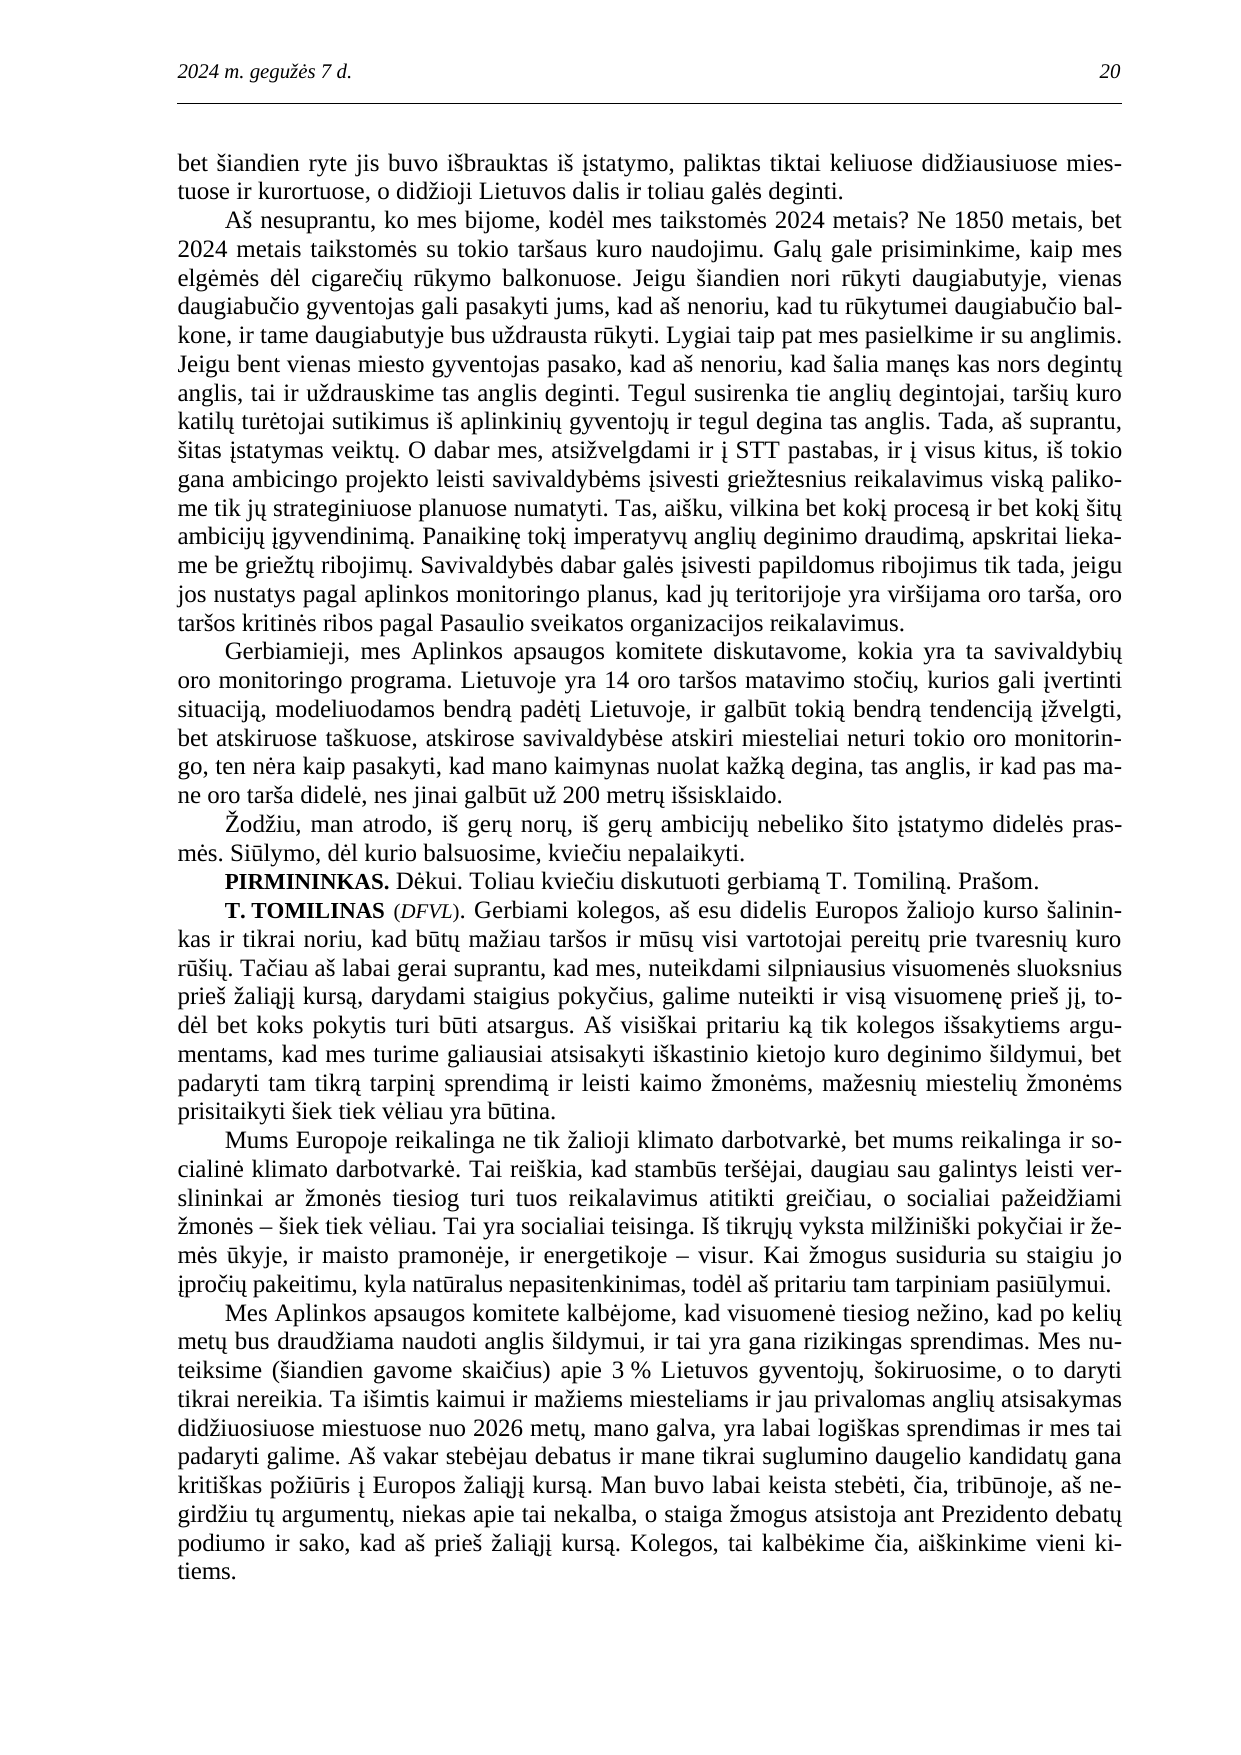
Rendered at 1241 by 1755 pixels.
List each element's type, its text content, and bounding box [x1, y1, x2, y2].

text bet šian­dien ry­te jis bu­vo iš­brauk­tas iš įsta­ty­mo, pa­lik­tas tik­tai ke­liuo­se di­džiau­siuo­se mies­tuo­se ir ku­ror­tuo­se, o di­džio­ji Lie­tu­vos da­lis ir to­liau ga­lės de­gin­ti. [177, 148, 1122, 205]
text Aš ne­su­pran­tu, ko mes bi­jo­me, ko­dėl mes taiks­to­mės 2024 me­tais? Ne 1850 me­tais, bet 2024 me­tais taiks­to­mės su to­kio tar­šaus ku­ro nau­do­ji­mu. Ga­lų ga­le pri­si­min­ki­me, kaip mes el­gė­mės dėl ci­ga­re­čių rū­ky­mo bal­ko­nuo­se. Jei­gu šian­dien no­ri rū­ky­ti dau­gia­bu­ty­je, vie­nas dau­gia­bu­čio gy­ven­to­jas ga­li pa­sa­ky­ti jums, kad aš ne­no­riu, kad tu rū­ky­tumei dau­gia­bu­čio bal­ko­ne, ir ta­me dau­gia­bu­ty­je bus už­draus­ta rū­ky­ti. Ly­giai taip pat mes pa­si­el­ki­me ir su an­gli­mis. Jei­gu bent vie­nas mies­to gy­ven­to­jas pa­sa­ko, kad aš ne­no­riu, kad ša­lia ma­nęs kas nors de­gin­tų an­g­lis, tai ir už­draus­ki­me tas an­glis de­gin­ti. Te­gul su­si­ren­ka tie an­glių de­gin­to­jai, tar­šių ku­ro ka­ti­lų tu­rė­to­jai su­ti­ki­mus iš ap­lin­ki­nių gy­ven­to­jų ir te­gul de­gi­na tas an­glis. Ta­da, aš su­pran­tu, ši­tas įsta­ty­mas veik­tų. O da­bar mes, at­si­žvelg­da­mi ir į STT pa­sta­bas, ir į vi­sus ki­tus, iš to­kio ga­na am­bi­cin­go pro­jek­to leis­ti sa­vi­val­dy­bėms įsi­ves­ti griež­tes­nius rei­ka­la­vi­mus vis­ką pa­li­ko­me tik jų stra­te­gi­niuo­se pla­nuo­se nu­ma­ty­ti. Tas, aiš­ku, vil­ki­na bet ko­kį pro­ce­są ir bet ko­kį ši­tų am­bi­ci­jų įgy­ven­di­ni­mą. Pa­nai­ki­nę to­kį im­pe­ra­ty­vų an­glių de­gi­ni­mo drau­di­mą, ap­skri­tai lie­ka­me be griež­tų ri­bo­ji­mų. Sa­vi­val­dy­bės da­bar ga­lės įsi­ves­ti pa­pil­do­mus ri­bo­ji­mus tik ta­da, jei­gu jos nu­sta­tys pa­gal ap­lin­kos mo­ni­to­rin­go pla­nus, kad jų te­ri­to­ri­jo­je yra vir­ši­ja­ma oro tar­ša, oro tar­šos kri­ti­nės ri­bos pa­gal Pa­sau­lio svei­ka­tos or­ga­ni­za­ci­jos rei­ka­la­vi­mus. [177, 205, 1122, 636]
text T. TOMILINAS (DFVL). Ger­bia­mi ko­le­gos, aš esu di­de­lis Eu­ro­pos ža­lio­jo kur­so ša­li­nin­kas ir tik­rai no­riu, kad bū­tų ma­žiau tar­šos ir mū­sų vi­si var­to­to­jai per­ei­tų prie tva­res­nių ku­ro rū­šių. Ta­čiau aš la­bai ge­rai su­pran­tu, kad mes, nu­teik­da­mi sil­pniau­sius vi­suo­me­nės sluoks­nius prieš ža­li­ą­jį kur­są, da­ry­da­mi stai­gius po­ky­čius, ga­li­me nu­teik­ti ir vi­są vi­suo­me­nę prieš jį, to­dėl bet koks po­ky­tis tu­ri bū­ti at­sar­gus. Aš vi­siš­kai pri­ta­riu ką tik ko­le­gos iš­sa­ky­tiems ar­gu­men­tams, kad mes tu­ri­me ga­liau­siai at­si­sa­ky­ti iš­kas­ti­nio kie­to­jo ku­ro de­gi­ni­mo šil­dy­mui, bet pa­da­ry­ti tam tik­rą tar­pi­nį spren­di­mą ir leis­ti kai­mo žmo­nėms, ma­žes­nių mies­te­lių žmo­nėms pri­si­tai­ky­ti šiek tiek vė­liau yra bū­ti­na. [177, 895, 1122, 1125]
text Mums Eu­ro­po­je rei­ka­lin­ga ne tik ža­lio­ji kli­ma­to dar­bo­tvarkė, bet mums rei­ka­lin­ga ir so­cia­li­nė kli­ma­to dar­bo­tvarkė. Tai reiš­kia, kad stam­būs ter­šė­jai, dau­giau sau ga­lin­tys leis­ti ver­sli­nin­kai ar žmo­nės tie­siog tu­ri tuos rei­ka­la­vi­mus ati­tik­ti grei­čiau, o so­cia­liai pa­žei­džia­mi žmo­nės – šiek tiek vė­liau. Tai yra so­cia­liai tei­sin­ga. Iš tik­rų­jų vyks­ta mil­ži­niš­ki po­ky­čiai ir že­mės ūky­je, ir mais­to pra­mo­nė­je, ir ener­ge­ti­ko­je – vi­sur. Kai žmo­gus su­si­du­ria su stai­giu jo įpro­čių pa­kei­ti­mu, ky­la na­tū­ra­lus ne­pa­si­ten­ki­ni­mas, to­dėl aš pri­ta­riu tam tar­pi­niam pa­siū­ly­mui. [177, 1125, 1122, 1298]
text Ger­bia­mie­ji, mes Ap­lin­kos ap­sau­gos ko­mi­te­te dis­ku­ta­vo­me, ko­kia yra ta sa­vi­val­dy­bių oro mo­ni­to­rin­go pro­gra­ma. Lie­tu­vo­je yra 14 oro tar­šos ma­ta­vi­mo sto­čių, ku­rios ga­li įver­tin­ti si­tu­a­ci­ją, mo­de­liuo­da­mos ben­drą pa­dė­tį Lie­tu­vo­je, ir gal­būt to­kią ben­drą ten­den­ci­ją įžvelg­ti, bet at­ski­ruo­se taš­kuo­se, at­ski­ro­se sa­vi­val­dy­bė­se at­ski­ri mies­te­liai ne­tu­ri to­kio oro mo­ni­to­rin­go, ten nė­ra kaip pa­sa­ky­ti, kad ma­no kai­my­nas nuo­lat kaž­ką de­gi­na, tas an­glis, ir kad pas ma­ne oro tar­ša di­de­lė, nes ji­nai gal­būt už 200 met­rų iš­si­sklai­do. [177, 636, 1122, 809]
text PIRMININKAS. Dė­kui. To­liau kvie­čiu dis­ku­tuo­ti ger­bia­mą T. To­mi­li­ną. Pra­šom. [177, 866, 1122, 895]
text Žo­džiu, man at­ro­do, iš ge­rų no­rų, iš ge­rų am­bi­ci­jų ne­be­li­ko ši­to įsta­ty­mo di­de­lės pras­mės. Siū­ly­mo, dėl ku­rio bal­suo­si­me, kvie­čiu ne­pa­lai­ky­ti. [177, 809, 1122, 866]
text Mes Ap­lin­kos ap­sau­gos ko­mi­te­te kal­bė­jo­me, kad vi­suo­me­nė tie­siog ne­ži­no, kad po ke­lių me­tų bus drau­džia­ma nau­do­ti an­glis šil­dy­mui, ir tai yra ga­na ri­zi­kin­gas spren­di­mas. Mes nu­teik­si­me (šian­dien ga­vo­me skai­čius) apie 3 % Lie­tu­vos gy­ven­to­jų, šo­ki­ruo­si­me, o to da­ry­ti tik­rai ne­rei­kia. Ta iš­im­tis kai­mui ir ma­žiems mies­te­liams ir jau pri­va­lo­mas an­glių at­si­sa­ky­mas di­džiuo­siuo­se mies­tuo­se nuo 2026 me­tų, ma­no gal­va, yra la­bai lo­giš­kas spren­di­mas ir mes tai pa­da­ry­ti ga­li­me. Aš va­kar ste­bė­jau de­ba­tus ir ma­ne tik­rai su­glu­mi­no dau­ge­lio kan­di­da­tų ga­na kri­tiš­kas po­žiū­ris į Eu­ro­pos ža­li­ą­jį kur­są. Man bu­vo la­bai keis­ta ste­bė­ti, čia, tri­bū­no­je, aš ne­gir­džiu tų ar­gu­men­tų, nie­kas apie tai ne­kal­ba, o stai­ga žmo­gus at­si­sto­ja ant Pre­zi­den­to de­ba­tų po­diu­mo ir sa­ko, kad aš prieš ža­li­ą­jį kur­są. Ko­le­gos, tai kal­bė­ki­me čia, aiš­kin­ki­me vie­ni ki­tiems. [177, 1298, 1122, 1585]
